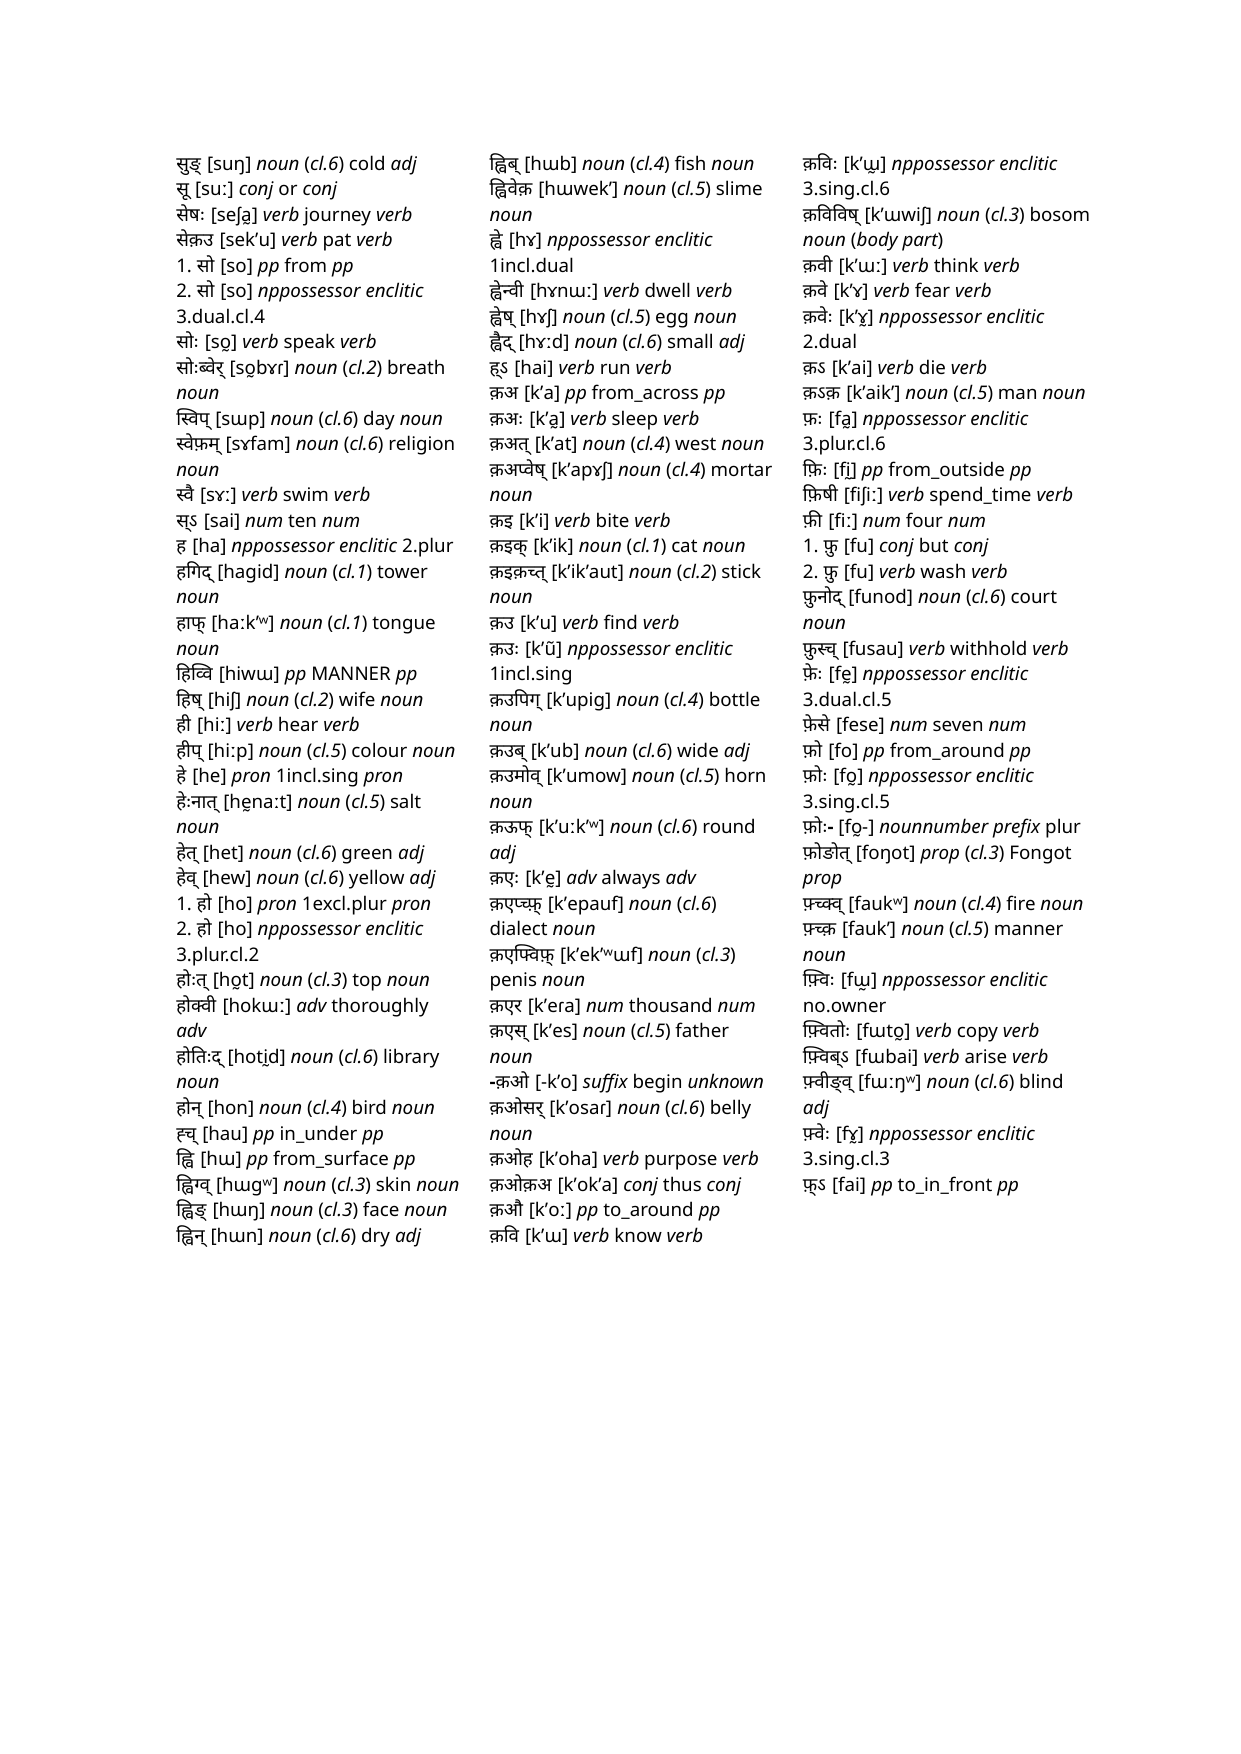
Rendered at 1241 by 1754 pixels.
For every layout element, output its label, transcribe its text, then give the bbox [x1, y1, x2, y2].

text क़ओक़अ [kʼokʼa] conj thus conj [489, 1171, 777, 1196]
text ह्विवेक़ [hɯwekʼ] noun (cl.5) slime noun [489, 176, 777, 227]
text क़एः [kʼḛ] adv always adv [489, 864, 777, 890]
text फ़्वेः [fɤ̰] nppossessor enclitic 3.sing.cl.3 [803, 1120, 1090, 1171]
text क़एफ्विफ़् [kʼekʼʷɯf] noun (cl.3) penis noun [489, 941, 777, 992]
text फ़ुस्च् [fusau] verb withhold verb [803, 635, 1090, 660]
text क़एस् [kʼes] noun (cl.5) father noun [489, 1018, 777, 1069]
text ही [hiː] verb hear verb [176, 711, 463, 737]
text क़एप्च्फ़् [kʼepauf] noun (cl.6) dialect noun [489, 890, 777, 941]
text फ़ेसे [fese] num seven num [803, 711, 1090, 737]
text फ़ोः [fo̰] nppossessor enclitic 3.sing.cl.5 [803, 762, 1090, 813]
text क़ऽक़ [kʼaikʼ] noun (cl.5) man noun [803, 380, 1090, 405]
text ह्विङ् [hɯŋ] noun (cl.3) face noun [176, 1196, 463, 1222]
text हाफ् [haːkʼʷ] noun (cl.1) tongue noun [176, 609, 463, 660]
text क़वी [kʼɯː] verb think verb [803, 252, 1090, 278]
text क़ऊफ् [kʼuːkʼʷ] noun (cl.6) round adj [489, 813, 777, 864]
text क़विविष् [kʼɯwiʃ] noun (cl.3) bosom noun (body part) [803, 201, 1090, 252]
text क़अप्वेष् [kʼapɤʃ] noun (cl.4) mortar noun [489, 456, 777, 507]
text हीप् [hiːp] noun (cl.5) colour noun [176, 737, 463, 762]
text क़इक् [kʼik] noun (cl.1) cat noun [489, 533, 777, 558]
text क़औ [kʼoː] pp to_around pp [489, 1196, 777, 1222]
text होःत् [ho̰t] noun (cl.3) top noun [176, 967, 463, 992]
text 1. हो [ho] pron 1excl.plur pron [176, 890, 463, 916]
text स्ऽ [sai] num ten num [176, 507, 463, 533]
text हे [he] pron 1incl.sing pron [176, 762, 463, 788]
text ह्विग्व् [hɯɡʷ] noun (cl.3) skin noun [176, 1171, 463, 1196]
text 2. फ़ु [fu] verb wash verb [803, 558, 1090, 584]
text फ़्वितोः [fɯto̰] verb copy verb [803, 1018, 1090, 1043]
text क़उब् [kʼub] noun (cl.6) wide adj [489, 737, 777, 762]
text फ़्विब्ऽ [fɯbai] verb arise verb [803, 1043, 1090, 1069]
text फ़ी [fiː] num four num [803, 507, 1090, 533]
text क़उः [kʼṵ] nppossessor enclitic 1incl.sing [489, 635, 777, 686]
text स्वेफ़म् [sɤfam] noun (cl.6) religion noun [176, 431, 463, 482]
text ह्वि [hɯ] pp from_surface pp [176, 1145, 463, 1171]
text फ़िः [fḭ] pp from_outside pp [803, 456, 1090, 482]
text क़इ [kʼi] verb bite verb [489, 507, 777, 533]
text क़अः [kʼa̰] verb sleep verb [489, 405, 777, 431]
text सेक़उ [sekʼu] verb pat verb [176, 227, 463, 252]
text -क़ओ [-kʼo] suffix begin unknown [489, 1069, 777, 1094]
text ह्ऽ [hai] verb run verb [489, 354, 777, 380]
text ह्विन् [hɯn] noun (cl.6) dry adj [176, 1222, 463, 1247]
text स्वै [sɤː] verb swim verb [176, 482, 463, 507]
text क़ऽ [kʼai] verb die verb [803, 354, 1090, 380]
text क़विः [kʼɯ̰] nppossessor enclitic 3.sing.cl.6 [803, 150, 1090, 201]
text क़उपिग् [kʼupiɡ] noun (cl.4) bottle noun [489, 686, 777, 737]
text फ़ोः- [fo̰-] nounnumber prefix plur [803, 813, 1090, 839]
text क़वेः [kʼɤ̰] nppossessor enclitic 2.dual [803, 303, 1090, 354]
text फ़ुनोद् [funod] noun (cl.6) court noun [803, 584, 1090, 635]
text सुङ् [suŋ] noun (cl.6) cold adj [176, 150, 463, 176]
text ह्वैद् [hɤːd] noun (cl.6) small adj [489, 329, 777, 354]
text सोः [so̰] verb speak verb [176, 329, 463, 354]
text फ़्ऽ [fai] pp to_in_front pp [803, 1171, 1090, 1196]
text फ़ेः [fḛ] nppossessor enclitic 3.dual.cl.5 [803, 660, 1090, 711]
text क़एर [kʼeɾa] num thousand num [489, 992, 777, 1018]
text फ़्विः [fɯ̰] nppossessor enclitic no.owner [803, 967, 1090, 1018]
text क़अत् [kʼat] noun (cl.4) west noun [489, 431, 777, 456]
text 2. सो [so] nppossessor enclitic 3.dual.cl.4 [176, 278, 463, 329]
text ह्वेष् [hɤʃ] noun (cl.5) egg noun [489, 303, 777, 329]
text क़ओह [kʼoha] verb purpose verb [489, 1145, 777, 1171]
text 1. सो [so] pp from pp [176, 252, 463, 278]
text फ़िषी [fiʃiː] verb spend_time verb [803, 482, 1090, 507]
text हिव्वि [hiwɯ] pp MANNER pp [176, 660, 463, 686]
text ह्वेन्वी [hɤnɯː] verb dwell verb [489, 278, 777, 303]
text फ़ः [fa̰] nppossessor enclitic 3.plur.cl.6 [803, 405, 1090, 456]
text ह्च् [hau] pp in_under pp [176, 1120, 463, 1145]
text क़अ [kʼa] pp from_across pp [489, 380, 777, 405]
text होन् [hon] noun (cl.4) bird noun [176, 1094, 463, 1120]
text क़इक़च्त् [kʼikʼaut] noun (cl.2) stick noun [489, 558, 777, 609]
text क़वे [kʼɤ] verb fear verb [803, 278, 1090, 303]
text फ़ो [fo] pp from_around pp [803, 737, 1090, 762]
text स्विप् [sɯp] noun (cl.6) day noun [176, 405, 463, 431]
text सू [suː] conj or conj [176, 176, 463, 201]
text होतिःद् [hotḭd] noun (cl.6) library noun [176, 1043, 463, 1094]
text सेषः [seʃa̰] verb journey verb [176, 201, 463, 227]
text हिष् [hiʃ] noun (cl.2) wife noun [176, 686, 463, 711]
text फ़्च्क़ [faukʼ] noun (cl.5) manner noun [803, 916, 1090, 967]
text ह [ha] nppossessor enclitic 2.plur [176, 533, 463, 558]
text क़वि [kʼɯ] verb know verb [489, 1222, 777, 1247]
text फ़्च्क्व् [faukʷ] noun (cl.4) fire noun [803, 890, 1090, 916]
text फ़ोङोत् [foŋot] prop (cl.3) Fongot prop [803, 839, 1090, 890]
text हेव् [hew] noun (cl.6) yellow adj [176, 864, 463, 890]
text क़ओसर् [kʼosaɾ] noun (cl.6) belly noun [489, 1094, 777, 1145]
text सोःब्वेर् [so̰bɤɾ] noun (cl.2) breath noun [176, 354, 463, 405]
text ह्वे [hɤ] nppossessor enclitic 1incl.dual [489, 227, 777, 278]
text फ़्वीङ्व् [fɯːŋʷ] noun (cl.6) blind adj [803, 1069, 1090, 1120]
text क़उमोव् [kʼumow] noun (cl.5) horn noun [489, 762, 777, 813]
text हेःनात् [hḛnaːt] noun (cl.5) salt noun [176, 788, 463, 839]
text क़उ [kʼu] verb find verb [489, 609, 777, 635]
text ह्विब् [hɯb] noun (cl.4) fish noun [489, 150, 777, 176]
text होक्वी [hokɯː] adv thoroughly adv [176, 992, 463, 1043]
text 1. फ़ु [fu] conj but conj [803, 533, 1090, 558]
text हगिद् [haɡid] noun (cl.1) tower noun [176, 558, 463, 609]
text हेत् [het] noun (cl.6) green adj [176, 839, 463, 864]
text 2. हो [ho] nppossessor enclitic 3.plur.cl.2 [176, 916, 463, 967]
